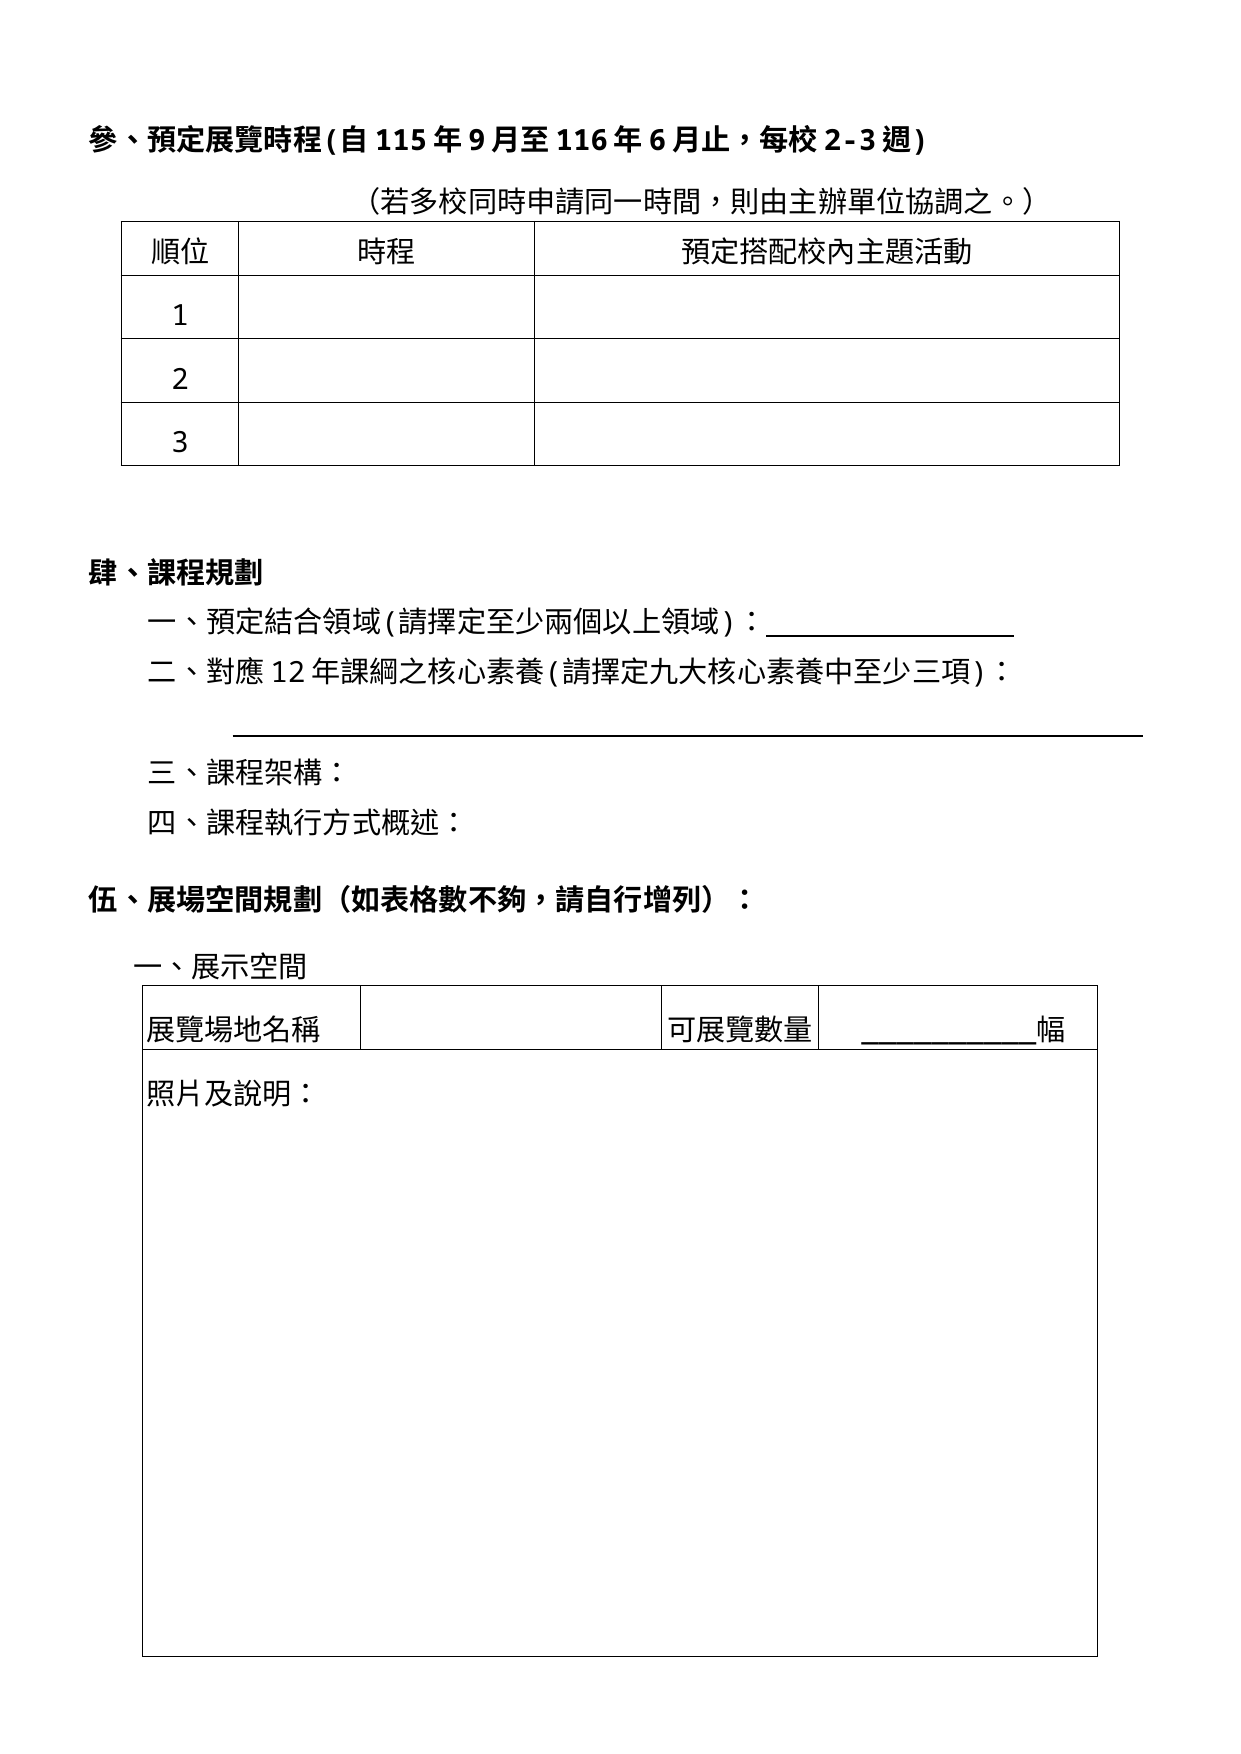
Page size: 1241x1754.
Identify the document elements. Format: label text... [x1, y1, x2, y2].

table_header 展覽場地名稱 [143, 986, 360, 1049]
table_cell [535, 403, 1119, 465]
text 伍、展場空間規劃（如表格數不夠，請自行增列）： [89, 860, 1152, 923]
table_cell 3 [122, 403, 238, 465]
table_cell 2 [122, 339, 238, 402]
table_header __________幅 [819, 986, 1097, 1049]
table_cell [535, 276, 1119, 338]
table_header 可展覽數量 [662, 986, 818, 1049]
table_header 預定搭配校內主題活動 [535, 222, 1119, 275]
text 二、對應12年課綱之核心素養(請擇定九大核心素養中至少三項)： [148, 641, 1152, 691]
table_header 順位 [122, 222, 238, 275]
text （若多校同時申請同一時間，則由主辦單位協調之。） [89, 158, 1152, 221]
text 四、課程執行方式概述： [148, 791, 1152, 841]
text 肆、課程規劃 [89, 529, 1152, 591]
table_header 時程 [239, 222, 534, 275]
table_header [361, 986, 661, 1049]
table_cell 1 [122, 276, 238, 338]
table_cell 照片及說明： [143, 1050, 1097, 1656]
text 參、預定展覽時程(自115年9月至116年6月止，每校2-3週) [89, 96, 1152, 158]
table_cell [535, 339, 1119, 402]
table_cell [239, 276, 534, 338]
table_cell [239, 403, 534, 465]
table_cell [239, 339, 534, 402]
text 一、預定結合領域(請擇定至少兩個以上領域)： [148, 591, 1152, 641]
text 三、課程架構： [148, 741, 1152, 791]
text 一、展示空間 [133, 923, 1152, 985]
